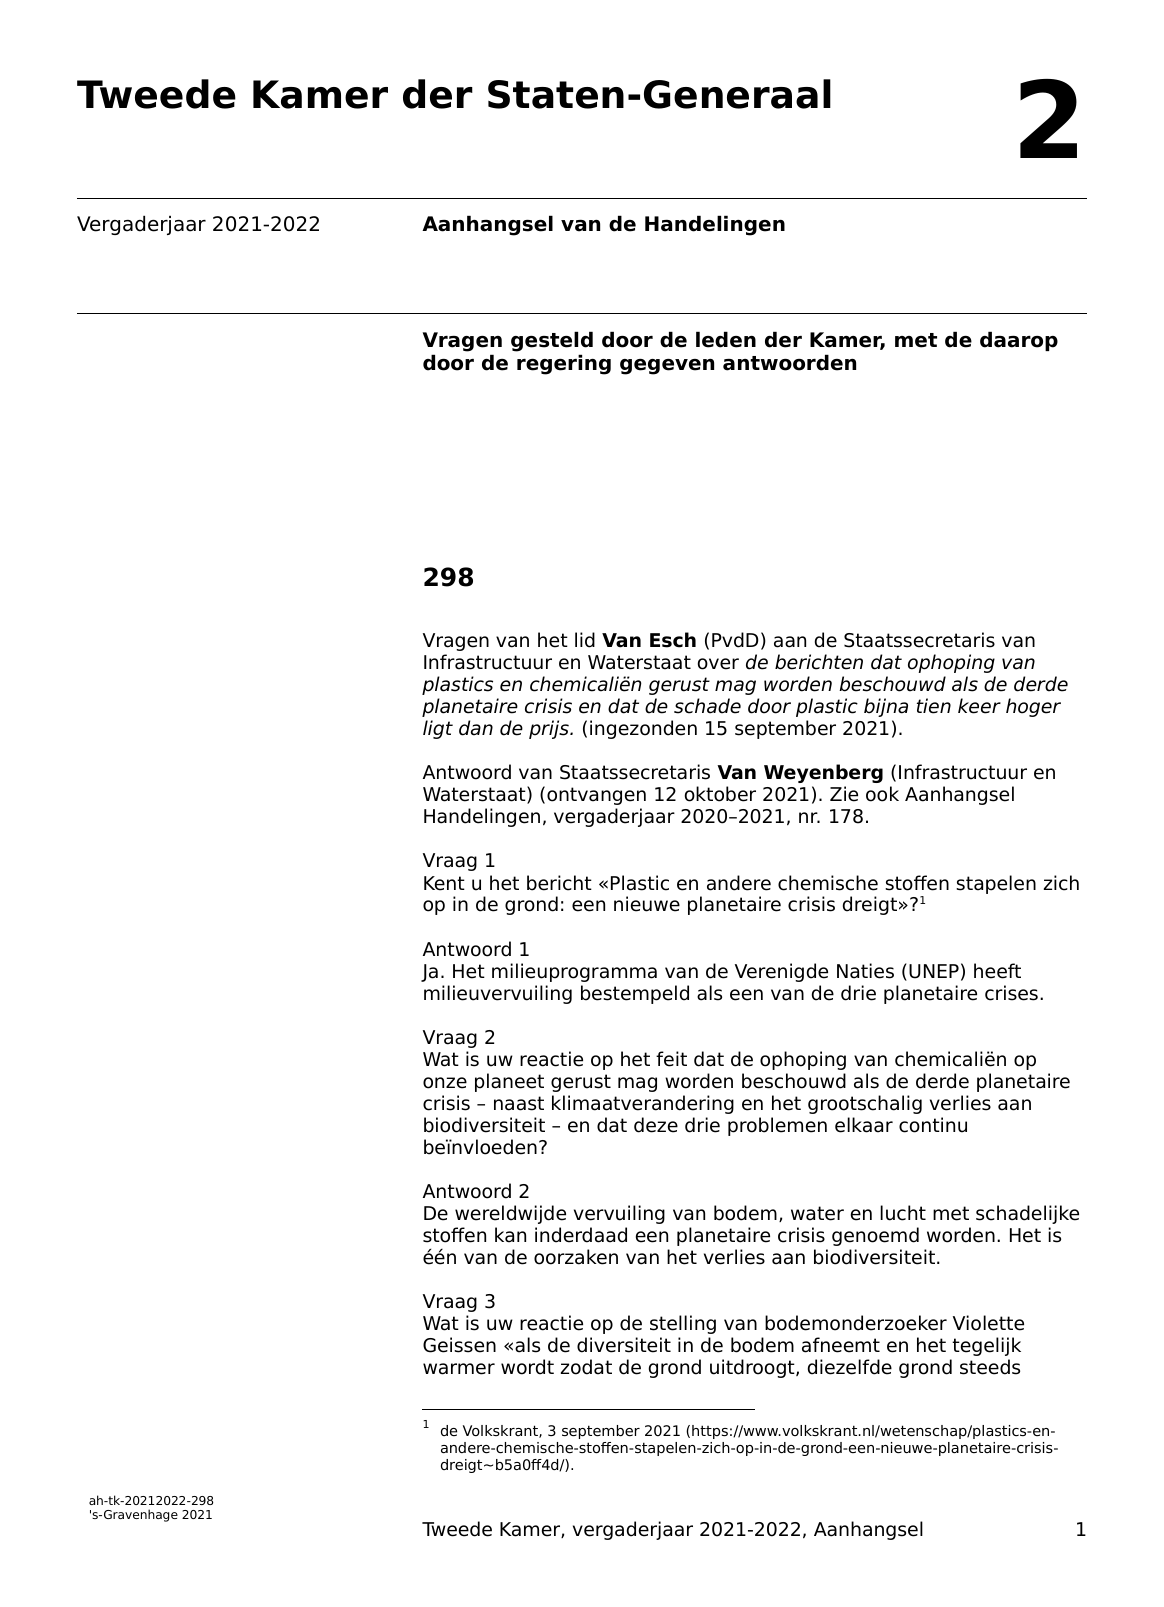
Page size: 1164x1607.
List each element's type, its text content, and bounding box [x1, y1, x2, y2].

table_header 2 [886, 59, 1087, 198]
text Vragen van het lid Van Esch (PvdD) aan de Staatssecretaris van Infrastructuur en Waterstaat over de berichten dat ophoping van plastics en chemicaliën gerust mag worden beschouwd als de derde planetaire crisis en dat de schade door plastic bijna tien keer hoger ligt dan de prijs. (ingezonden 15 september 2021). [422, 630, 1087, 740]
text De wereldwijde vervuiling van bodem, water en lucht met schadelijke stoffen kan inderdaad een planetaire crisis genoemd worden. Het is één van de oorzaken van het verlies aan biodiversiteit. [422, 1203, 1087, 1269]
text Antwoord 1 [422, 938, 1087, 961]
table_cell Aanhangsel van de Handelingen [422, 199, 1087, 313]
table_cell [77, 314, 422, 375]
table_cell Vragen gesteld door de leden der Kamer, met de daarop door de regering gegeven antwoorden [422, 314, 1087, 375]
text 's-Gravenhage 2021 [88, 1508, 323, 1522]
text Kent u het bericht «Plastic en andere chemische stoffen stapelen zich op in de grond: een nieuwe planetaire crisis dreigt»? [422, 872, 1087, 916]
text Vraag 3 [422, 1291, 1087, 1313]
table_header Tweede Kamer der Staten-Generaal [77, 59, 886, 198]
table_cell Vergaderjaar 2021-2022 [77, 199, 422, 313]
text Vraag 2 [422, 1027, 1087, 1049]
text Wat is uw reactie op het feit dat de ophoping van chemicaliën op onze planeet gerust mag worden beschouwd als de derde planetaire crisis – naast klimaatverandering en het grootschalig verlies aan biodiversiteit – en dat deze drie problemen elkaar continu beïnvloeden? [422, 1049, 1087, 1158]
text 298 [422, 563, 1087, 592]
text Wat is uw reactie op de stelling van bodemonderzoeker Violette Geissen «als de diversiteit in de bodem afneemt en het tegelijk warmer wordt zodat de grond uitdroogt, diezelfde grond steeds [422, 1313, 1087, 1379]
text ah-tk-20212022-298 [88, 1494, 323, 1508]
text Antwoord 2 [422, 1181, 1087, 1203]
text Ja. Het milieuprogramma van de Verenigde Naties (UNEP) heeft milieuvervuiling bestempeld als een van de drie planetaire crises. [422, 961, 1087, 1004]
text Vraag 1 [422, 850, 1087, 872]
text de Volkskrant, 3 september 2021 (https://www.volkskrant.nl/wetenschap/plastics-en-andere-chemische-stoffen-stapelen-zich-op-in-de-grond-een-nieuwe-planetaire-crisis-dreigt~b5a0ff4d/). [422, 1418, 1087, 1474]
text Antwoord van Staatssecretaris Van Weyenberg (Infrastructuur en Waterstaat) (ontvangen 12 oktober 2021). Zie ook Aanhangsel Handelingen, vergaderjaar 2020–2021, nr. 178. [422, 762, 1087, 828]
